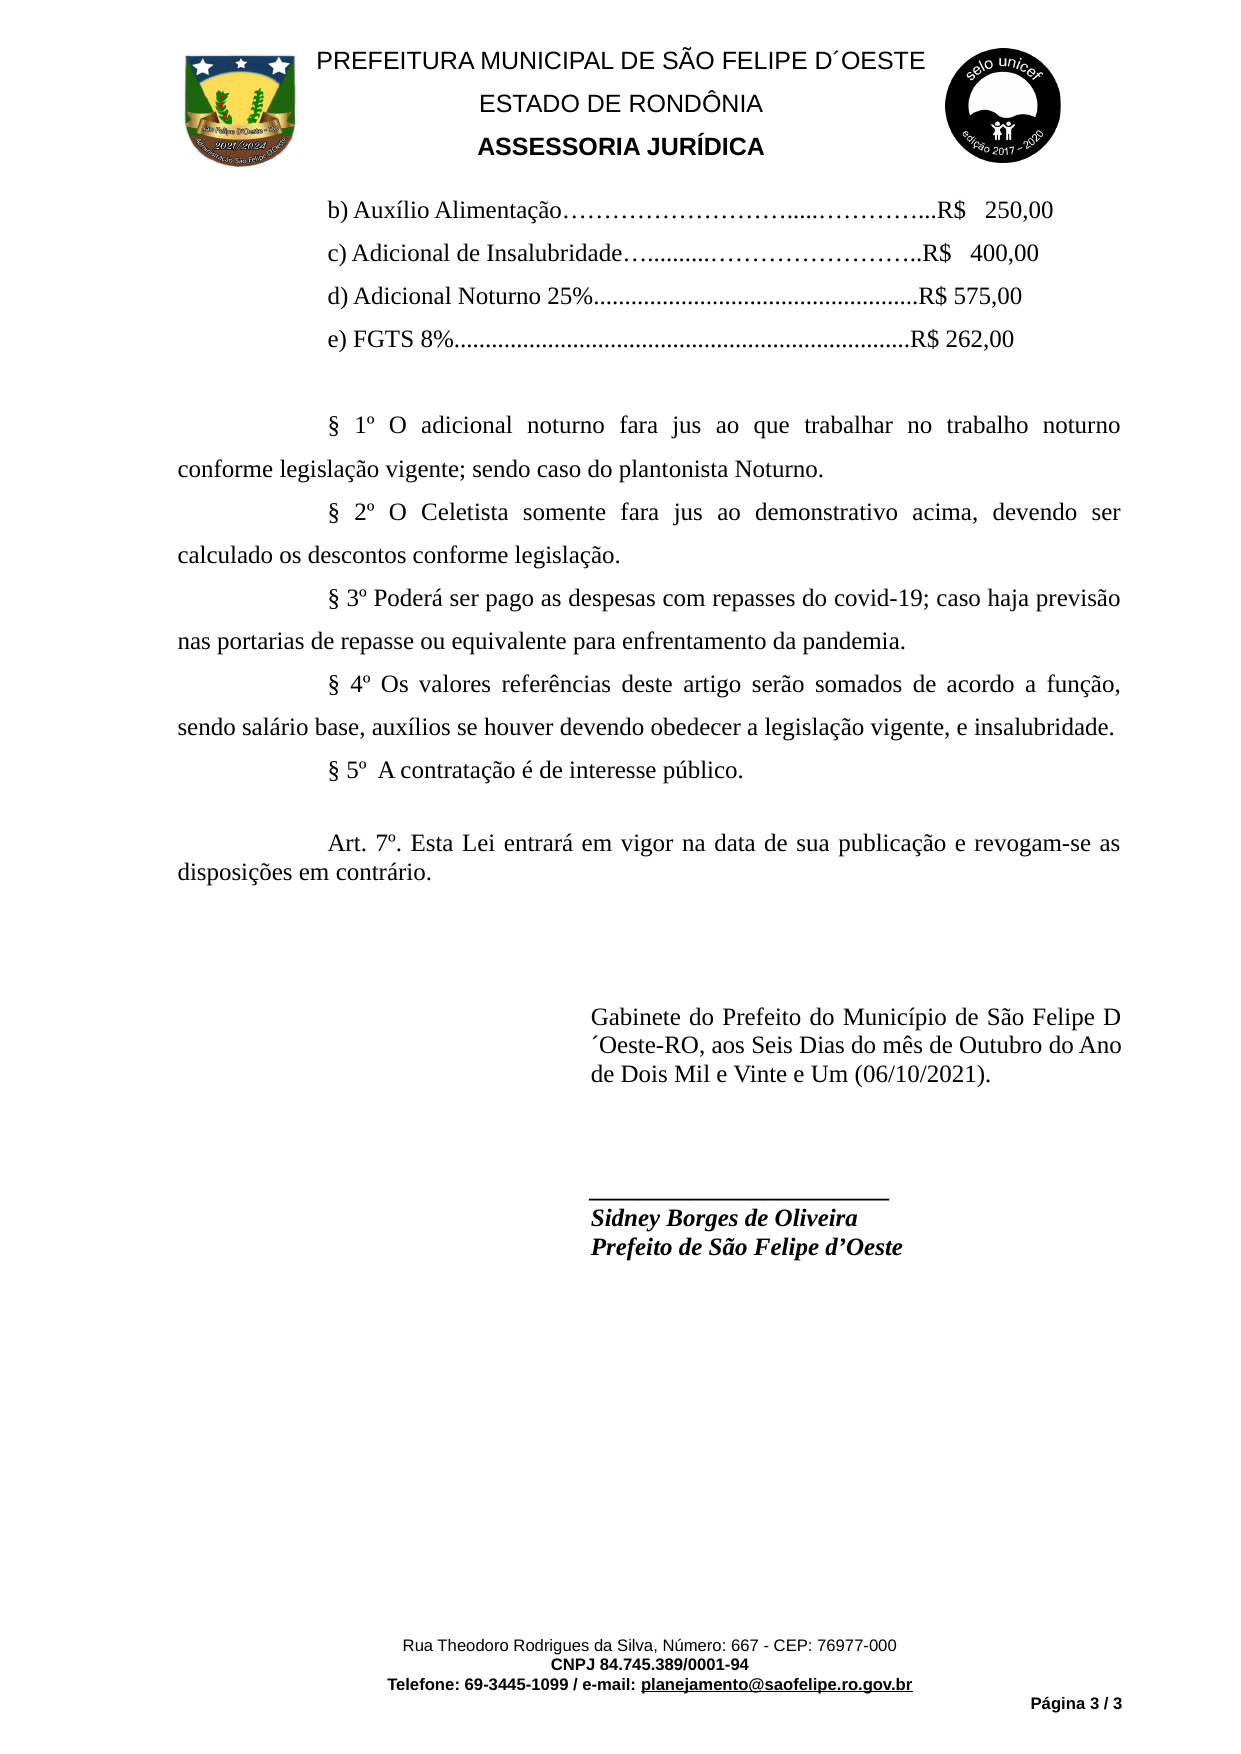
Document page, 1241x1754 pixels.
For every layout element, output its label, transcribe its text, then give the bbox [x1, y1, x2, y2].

text Sidney Borges de Oliveira [591, 1203, 1122, 1232]
text § 4º Os valores referências deste artigo serão somados de acordo a função, sendo salário base, auxílios se houver devendo obedecer a legislação vigente, e insalubridade. [177, 669, 1122, 741]
text § 1º O adicional noturno fara jus ao que trabalhar no trabalho noturno conforme legislação vigente; sendo caso do plantonista Noturno. [177, 411, 1122, 482]
text § 5º A contratação é de interesse público. [177, 756, 1122, 784]
text Gabinete do Prefeito do Município de São Felipe D´Oeste-RO, aos Seis Dias do mês de Outubro do Ano de Dois Mil e Vinte e Um (06/10/2021). [591, 1002, 1122, 1088]
picture [178, 53, 301, 170]
text b) Auxílio Alimentação……………………….....…………...R$ 250,00 [177, 195, 1122, 224]
text c) Adicional de Insalubridade…..........……………………..R$ 400,00 [177, 238, 1122, 267]
text Art. 7º. Esta Lei entrará em vigor na data de sua publicação e revogam-se as disposições em contrário. [177, 828, 1122, 885]
picture [945, 48, 1061, 163]
text e) FGTS 8%.........................................................................R$ 262,00 [177, 324, 1122, 353]
text § 3º Poderá ser pago as despesas com repasses do covid-19; caso haja previsão nas portarias de repasse ou equivalente para enfrentamento da pandemia. [177, 583, 1122, 655]
text ________________________ [591, 1174, 1122, 1203]
text § 2º O Celetista somente fara jus ao demonstrativo acima, devendo ser calculado os descontos conforme legislação. [177, 497, 1122, 569]
text Prefeito de São Felipe d’Oeste [591, 1232, 1122, 1260]
text d) Adicional Noturno 25%....................................................R$ 575,00 [177, 281, 1122, 310]
